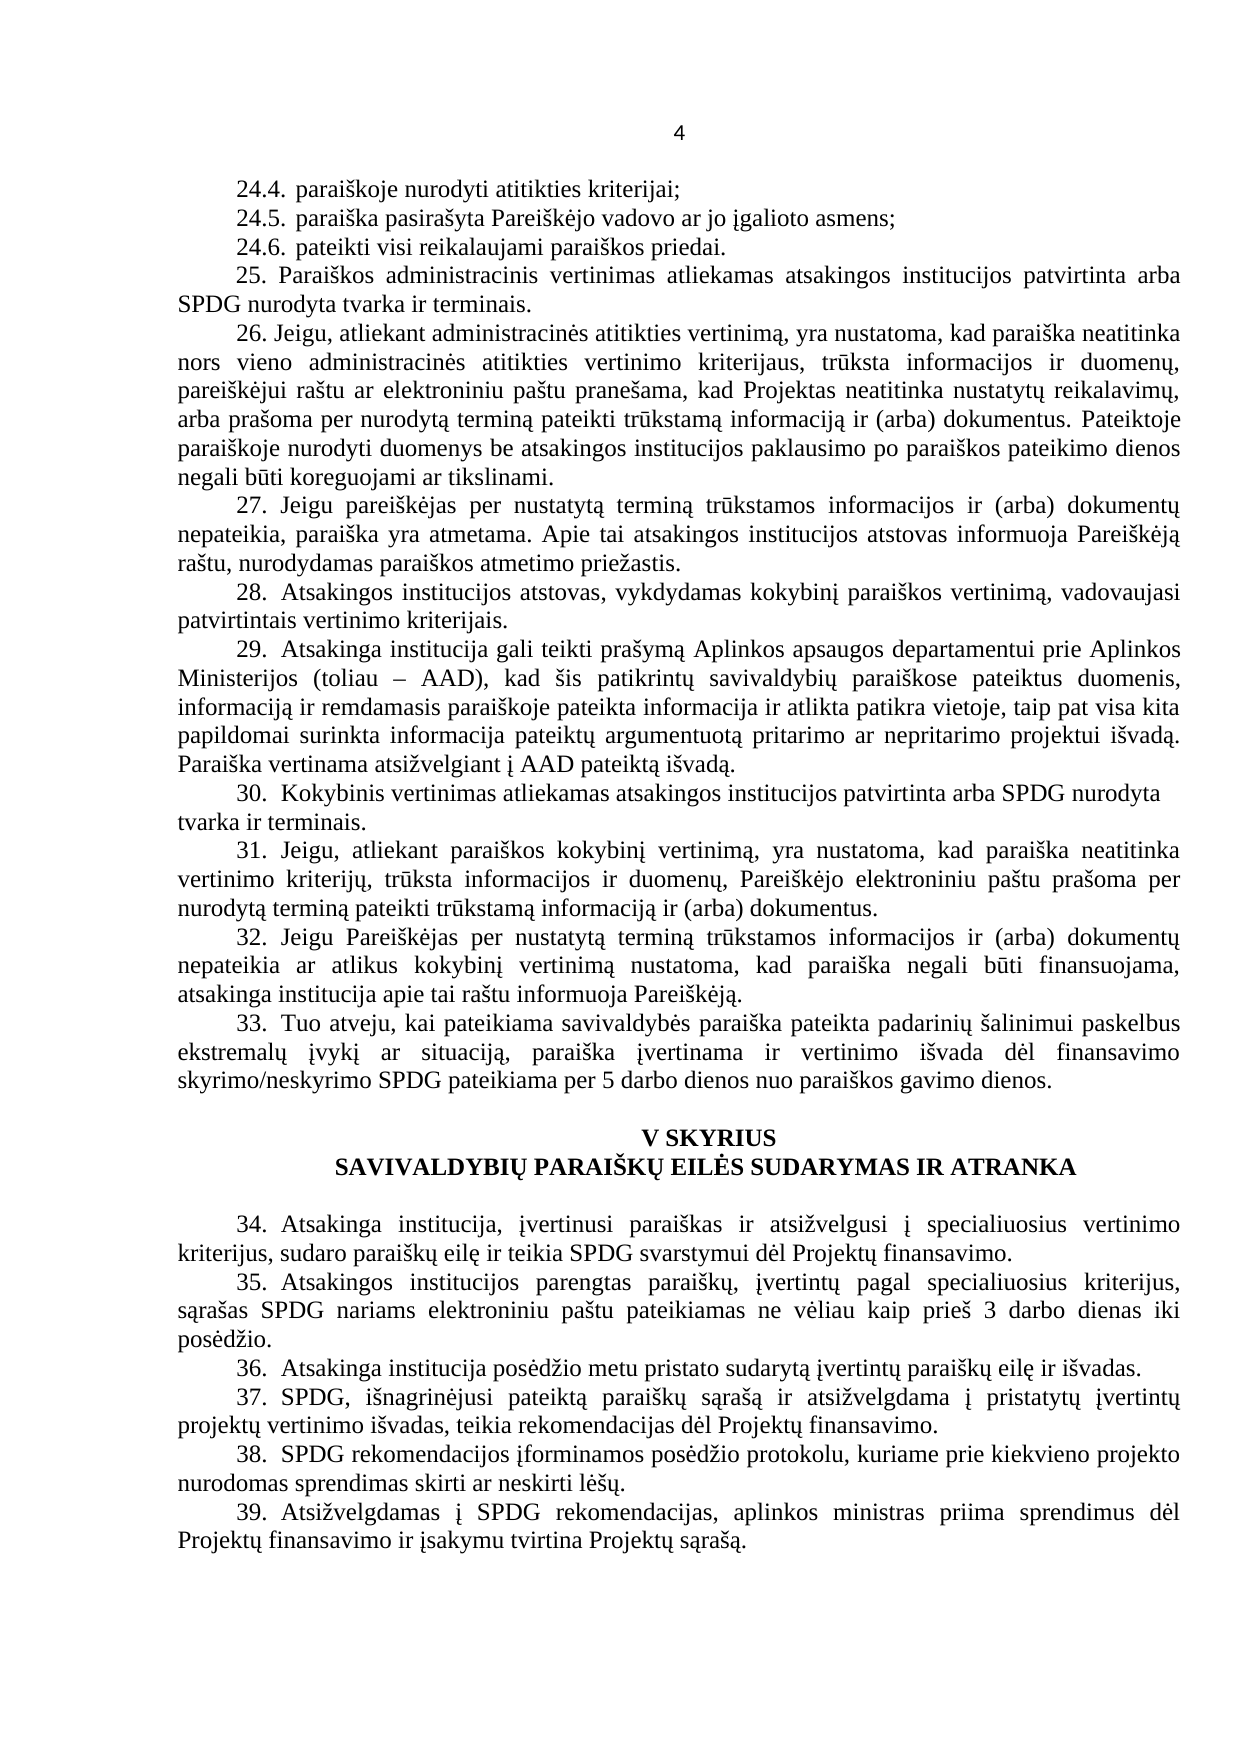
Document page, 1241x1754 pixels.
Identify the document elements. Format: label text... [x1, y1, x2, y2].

text 32. Jeigu Pareiškėjas per nustatytą terminą trūkstamos informacijos ir (arba) dokumentų nepateikia ar atlikus kokybinį vertinimą nustatoma, kad paraiška negali būti finansuojama, atsakinga institucija apie tai raštu informuoja Pareiškėją. [177, 922, 1181, 1008]
text 31. Jeigu, atliekant paraiškos kokybinį vertinimą, yra nustatoma, kad paraiška neatitinka vertinimo kriterijų, trūksta informacijos ir duomenų, Pareiškėjo elektroniniu paštu prašoma per nurodytą terminą pateikti trūkstamą informaciją ir (arba) dokumentus. [177, 835, 1181, 922]
text 37. SPDG, išnagrinėjusi pateiktą paraiškų sąrašą ir atsižvelgdama į pristatytų įvertintų projektų vertinimo išvadas, teikia rekomendacijas dėl Projektų finansavimo. [177, 1382, 1181, 1439]
text 35. Atsakingos institucijos parengtas paraiškų, įvertintų pagal specialiuosius kriterijus, sąrašas SPDG nariams elektroniniu paštu pateikiamas ne vėliau kaip prieš 3 darbo dienas iki posėdžio. [177, 1267, 1181, 1353]
text 33. Tuo atveju, kai pateikiama savivaldybės paraiška pateikta padarinių šalinimui paskelbus ekstremalų įvykį ar situaciją, paraiška įvertinama ir vertinimo išvada dėl finansavimo skyrimo/neskyrimo SPDG pateikiama per 5 darbo dienos nuo paraiškos gavimo dienos. [177, 1008, 1181, 1094]
text 25. Paraiškos administracinis vertinimas atliekamas atsakingos institucijos patvirtinta arba SPDG nurodyta tvarka ir terminais. [177, 260, 1181, 318]
text 34. Atsakinga institucija, įvertinusi paraiškas ir atsižvelgusi į specialiuosius vertinimo kriterijus, sudaro paraiškų eilę ir teikia SPDG svarstymui dėl Projektų finansavimo. [177, 1209, 1181, 1267]
text 24.5. paraiška pasirašyta Pareiškėjo vadovo ar jo įgalioto asmens; [177, 203, 1181, 232]
text v SKYRIUS [236, 1123, 1181, 1152]
text 28. Atsakingos institucijos atstovas, vykdydamas kokybinį paraiškos vertinimą, vadovaujasi patvirtintais vertinimo kriterijais. [177, 577, 1181, 634]
text 26. Jeigu, atliekant administracinės atitikties vertinimą, yra nustatoma, kad paraiška neatitinka nors vieno administracinės atitikties vertinimo kriterijaus, trūksta informacijos ir duomenų, pareiškėjui raštu ar elektroniniu paštu pranešama, kad Projektas neatitinka nustatytų reikalavimų, arba prašoma per nurodytą terminą pateikti trūkstamą informaciją ir (arba) dokumentus. Pateiktoje paraiškoje nurodyti duomenys be atsakingos institucijos paklausimo po paraiškos pateikimo dienos negali būti koreguojami ar tikslinami. [177, 318, 1181, 490]
text SAVIVALDYBIŲ Paraiškų EILĖS SUDARYMAS ir ATRANKA [236, 1152, 1181, 1180]
text 27. Jeigu pareiškėjas per nustatytą terminą trūkstamos informacijos ir (arba) dokumentų nepateikia, paraiška yra atmetama. Apie tai atsakingos institucijos atstovas informuoja Pareiškėją raštu, nurodydamas paraiškos atmetimo priežastis. [177, 490, 1181, 577]
text 24.6. pateikti visi reikalaujami paraiškos priedai. [177, 232, 1181, 260]
text 24.4. paraiškoje nurodyti atitikties kriterijai; [177, 174, 1181, 203]
text 30. Kokybinis vertinimas atliekamas atsakingos institucijos patvirtinta arba SPDG nurodyta tvarka ir terminais. [177, 778, 1196, 835]
text 29. Atsakinga institucija gali teikti prašymą Aplinkos apsaugos departamentui prie Aplinkos Ministerijos (toliau – AAD), kad šis patikrintų savivaldybių paraiškose pateiktus duomenis, informaciją ir remdamasis paraiškoje pateikta informacija ir atlikta patikra vietoje, taip pat visa kita papildomai surinkta informacija pateiktų argumentuotą pritarimo ar nepritarimo projektui išvadą. Paraiška vertinama atsižvelgiant į AAD pateiktą išvadą. [177, 634, 1181, 778]
text 36. Atsakinga institucija posėdžio metu pristato sudarytą įvertintų paraiškų eilę ir išvadas. [177, 1353, 1181, 1382]
text 38. SPDG rekomendacijos įforminamos posėdžio protokolu, kuriame prie kiekvieno projekto nurodomas sprendimas skirti ar neskirti lėšų. [177, 1439, 1181, 1497]
text 39. Atsižvelgdamas į SPDG rekomendacijas, aplinkos ministras priima sprendimus dėl Projektų finansavimo ir įsakymu tvirtina Projektų sąrašą. [177, 1497, 1181, 1554]
